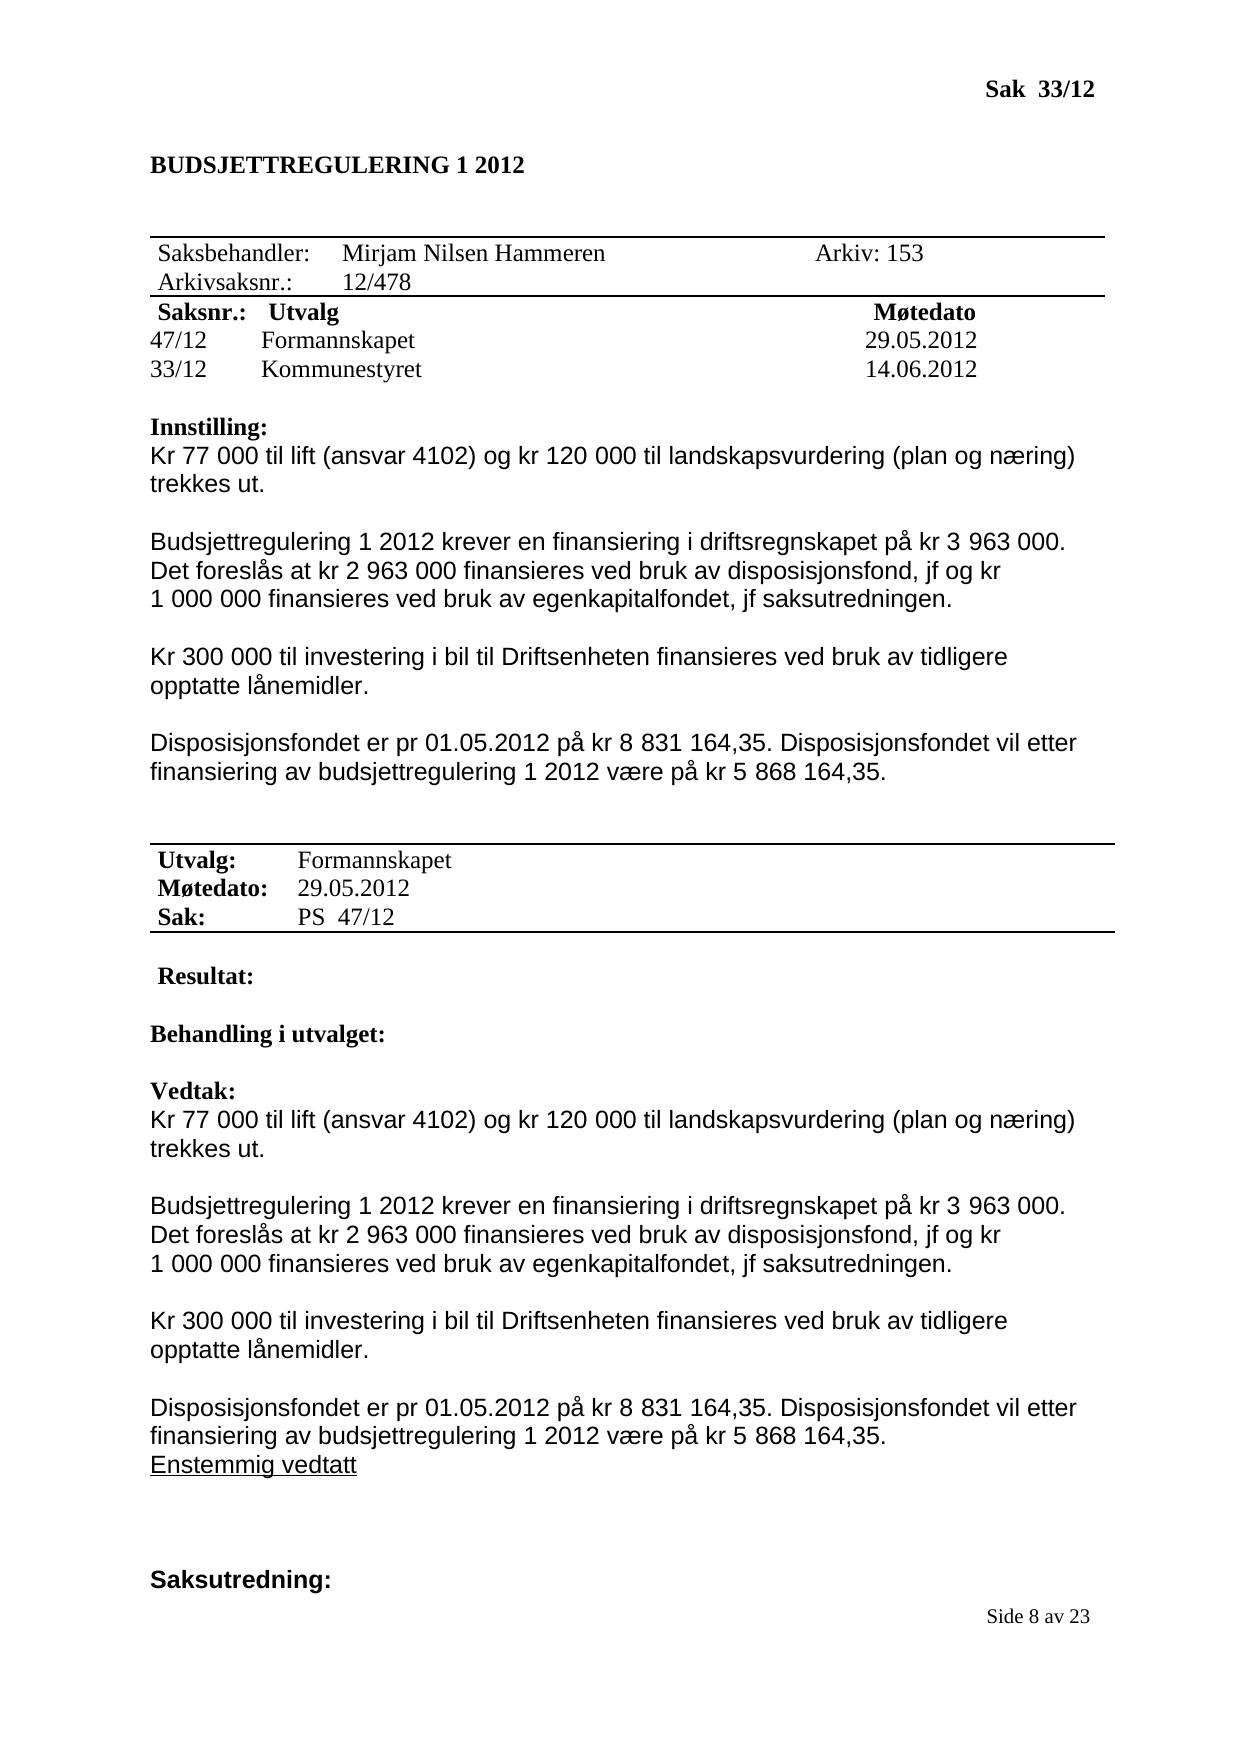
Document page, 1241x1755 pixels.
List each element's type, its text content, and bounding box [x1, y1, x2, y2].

text Enstemmig vedtatt [150, 1450, 1100, 1479]
text 33/12 Kommunestyret 14.06.2012 [150, 354, 1100, 383]
table_header Saksbehandler: [150, 238, 334, 267]
text Disposisjonsfondet er pr 01.05.2012 på kr 8 831 164,35. Disposisjonsfondet vil etter finansiering av budsjettregulering 1 2012 være på kr 5 868 164,35. [150, 728, 1100, 786]
table_header Utvalg: [150, 845, 290, 873]
table_cell Arkivsaksnr.: [150, 267, 334, 295]
table_cell [808, 267, 1104, 295]
table_cell Sak: [150, 902, 290, 931]
table_cell Møtedato: [150, 874, 290, 902]
table_cell PS 47/12 [290, 902, 1115, 931]
table_cell [150, 933, 290, 961]
table_cell [290, 961, 1115, 990]
text Kr 77 000 til lift (ansvar 4102) og kr 120 000 til landskapsvurdering (plan og næring) trekkes ut. [150, 441, 1100, 498]
table_cell Møtedato [866, 295, 1115, 326]
table_header Arkiv: 153 [808, 238, 1104, 267]
table_header Formannskapet [290, 845, 1115, 873]
text 47/12 Formannskapet 29.05.2012 [150, 326, 1100, 354]
text Kr 77 000 til lift (ansvar 4102) og kr 120 000 til landskapsvurdering (plan og næring) trekkes ut. [150, 1105, 1100, 1162]
table_cell Resultat: [150, 961, 290, 990]
table_cell [290, 933, 1115, 961]
text BUDSJETTREGULERING 1 2012 [150, 150, 1100, 179]
table_header [1105, 236, 1115, 267]
table_cell 29.05.2012 [290, 874, 1115, 902]
table_cell Utvalg [261, 297, 866, 326]
table_cell [576, 267, 807, 295]
text Budsjettregulering 1 2012 krever en finansiering i driftsregnskapet på kr 3 963 000. Det foreslås at kr 2 963 000 finansieres ved bruk av disposisjonsfond, jf og kr 1 000 000 finansieres ved bruk av egenkapitalfondet, jf saksutredningen. [150, 1191, 1100, 1277]
table_cell 12/478 [335, 267, 576, 295]
text Behandling i utvalget: [150, 1019, 1100, 1047]
text Vedtak: [150, 1076, 1100, 1105]
text Kr 300 000 til investering i bil til Driftsenheten finansieres ved bruk av tidligere opptatte lånemidler. [150, 642, 1100, 699]
text Saksutredning: [150, 1565, 1100, 1594]
text Budsjettregulering 1 2012 krever en finansiering i driftsregnskapet på kr 3 963 000. Det foreslås at kr 2 963 000 finansieres ved bruk av disposisjonsfond, jf og kr 1 000 000 finansieres ved bruk av egenkapitalfondet, jf saksutredningen. [150, 527, 1100, 613]
table_cell Saksnr.: [150, 297, 261, 326]
table_cell [1105, 267, 1115, 295]
table_header Mirjam Nilsen Hammeren [335, 238, 807, 267]
text Kr 300 000 til investering i bil til Driftsenheten finansieres ved bruk av tidligere opptatte lånemidler. [150, 1306, 1100, 1364]
text Innstilling: [150, 412, 1100, 441]
text Disposisjonsfondet er pr 01.05.2012 på kr 8 831 164,35. Disposisjonsfondet vil etter finansiering av budsjettregulering 1 2012 være på kr 5 868 164,35. [150, 1392, 1100, 1450]
